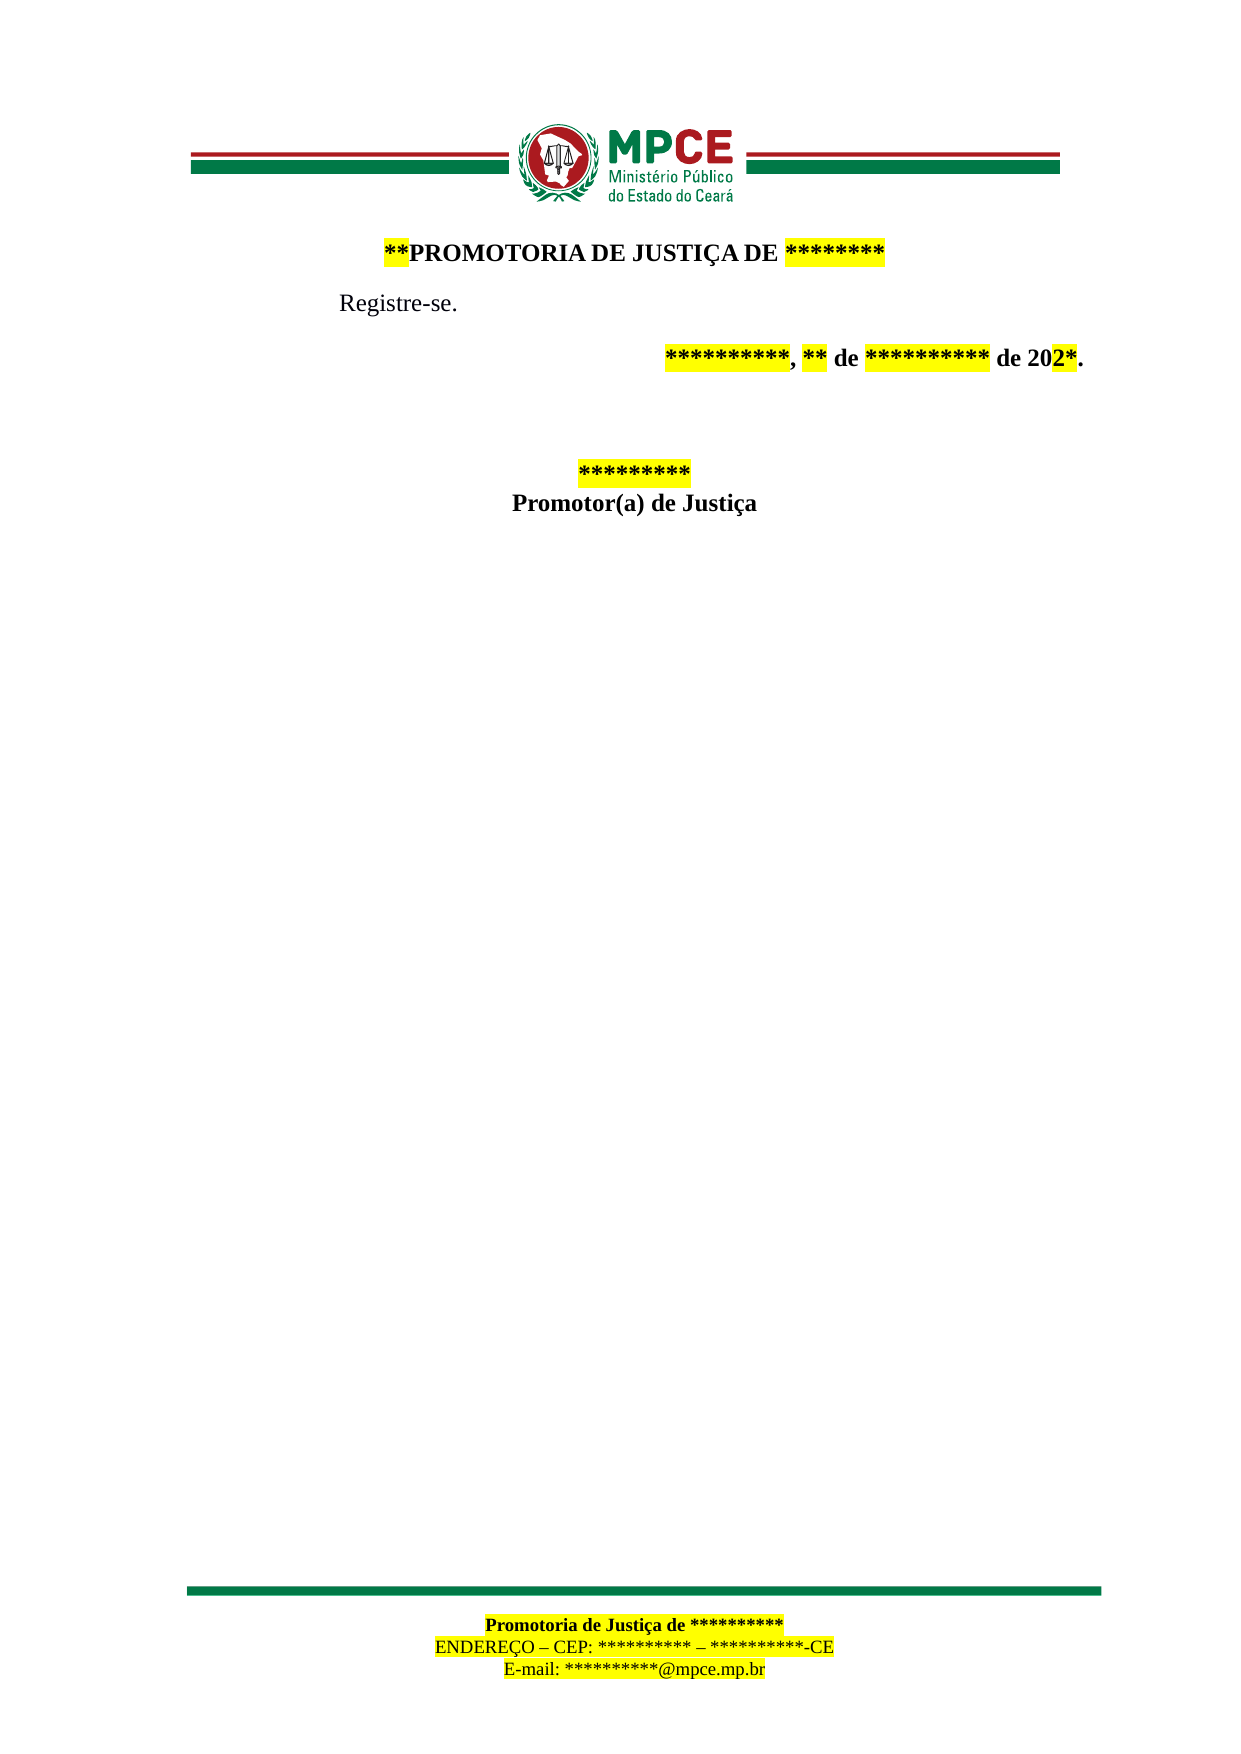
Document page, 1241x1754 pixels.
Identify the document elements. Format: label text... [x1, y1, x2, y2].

subtitle Promotor(a) de Justiça [185, 488, 1083, 516]
picture [185, 1585, 1102, 1596]
subtitle ********* [185, 459, 1083, 488]
subtitle Registre-se. [185, 288, 1083, 317]
subtitle **********, ** de ********** de 202*. [185, 343, 1083, 372]
